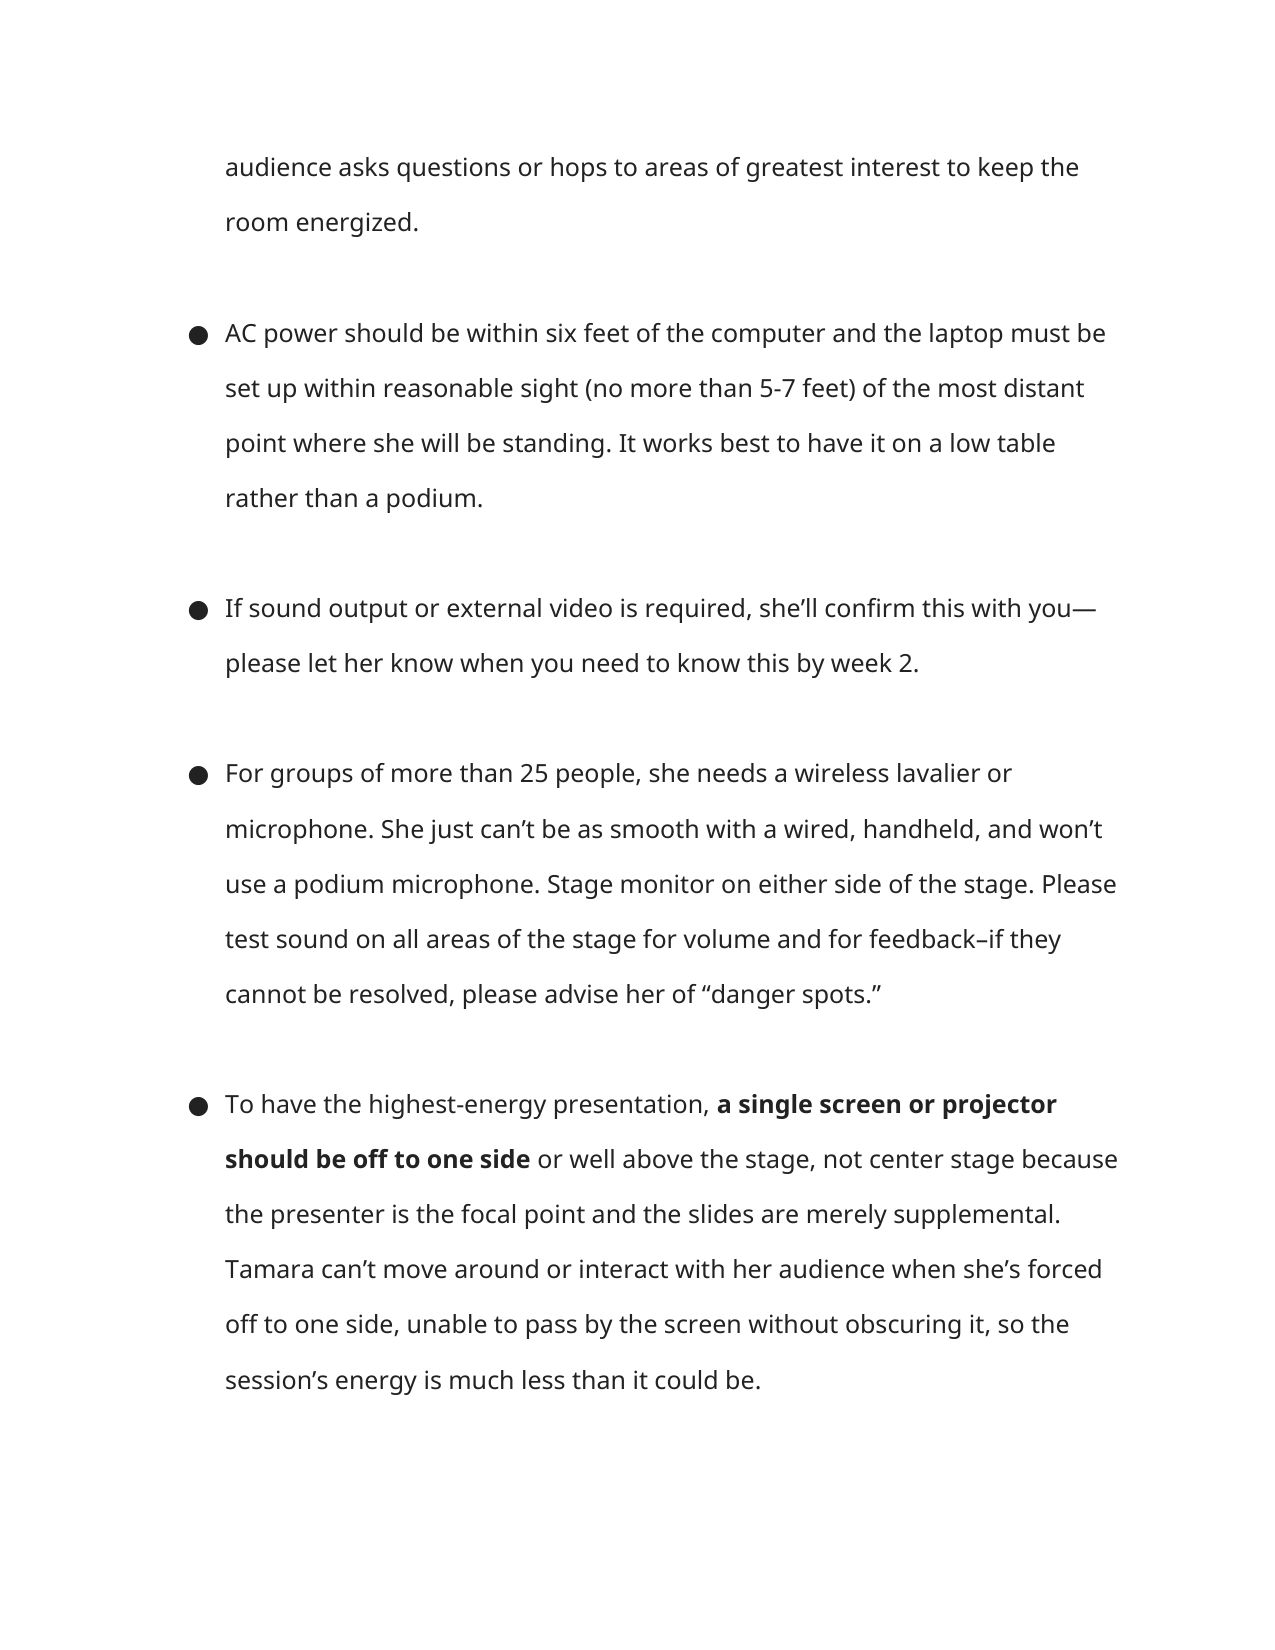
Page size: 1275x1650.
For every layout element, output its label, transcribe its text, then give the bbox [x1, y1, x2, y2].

list For groups of more than 25 people, she needs a wireless lavalier or microphone. She just can’t be as smooth with a wired, handheld, and won’t use a podium microphone. Stage monitor on either side of the stage. Please test sound on all areas of the stage for volume and for feedback–if they cannot be resolved, please advise her of “danger spots.” [187, 756, 1125, 1011]
list audience asks questions or hops to areas of greatest interest to keep the room energized. [187, 150, 1125, 239]
list AC power should be within six feet of the computer and the laptop must be set up within reasonable sight (no more than 5-7 feet) of the most distant point where she will be standing. It works best to have it on a low table rather than a podium. [187, 315, 1125, 515]
list If sound output or external video is required, she’ll confirm this with you—please let her know when you need to know this by week 2. [187, 591, 1125, 680]
list To have the highest-energy presentation, a single screen or projector should be off to one side or well above the stage, not center stage because the presenter is the focal point and the slides are merely supplemental. Tamara can’t move around or interact with her audience when she’s forced off to one side, unable to pass by the screen without obscuring it, so the session’s energy is much less than it could be. [187, 1087, 1125, 1396]
